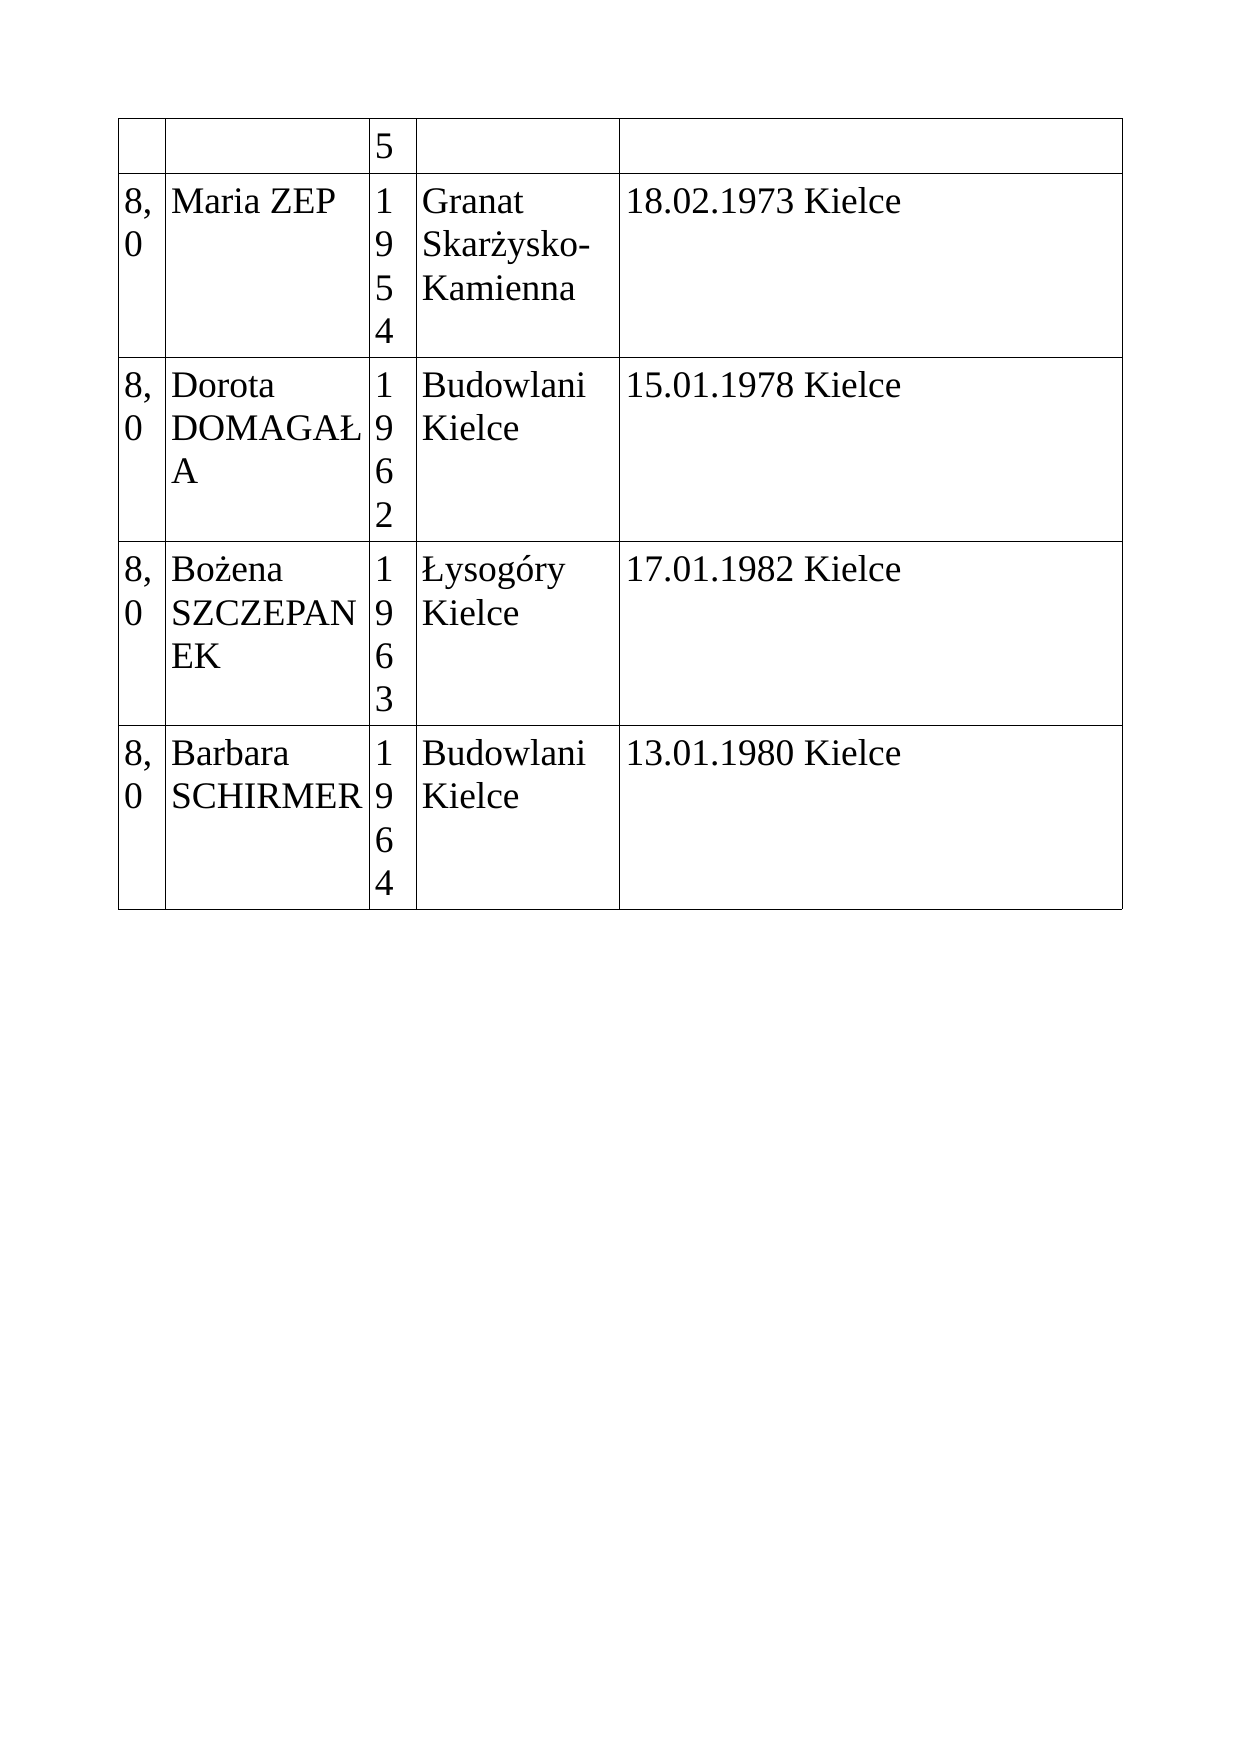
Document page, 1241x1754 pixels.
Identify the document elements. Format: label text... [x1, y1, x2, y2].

table_cell Granat Skarżysko-Kamienna [417, 174, 619, 357]
table_cell 15.01.1978 Kielce [620, 358, 1122, 541]
table_cell Maria ZEP [166, 174, 369, 357]
table_cell 18.02.1973 Kielce [620, 174, 1122, 357]
table_cell 8,0 [119, 358, 165, 541]
table_cell 1962 [370, 358, 416, 541]
table_cell 1964 [370, 726, 416, 909]
table_cell Barbara SCHIRMER [166, 726, 369, 909]
table_cell Dorota DOMAGAŁA [166, 358, 369, 541]
table_cell Bożena SZCZEPANEK [166, 542, 369, 725]
table_cell 13.01.1980 Kielce [620, 726, 1122, 909]
table_cell 17.01.1982 Kielce [620, 542, 1122, 725]
table_cell 5 [370, 119, 416, 173]
table_cell [417, 119, 619, 173]
table_cell 8,0 [119, 174, 165, 357]
table_cell 1963 [370, 542, 416, 725]
table_cell [119, 119, 165, 173]
table_cell [166, 119, 369, 173]
table_cell Łysogóry Kielce [417, 542, 619, 725]
table_cell Budowlani Kielce [417, 726, 619, 909]
table_cell 1954 [370, 174, 416, 357]
table_cell [620, 119, 1122, 173]
table_cell 8,0 [119, 542, 165, 725]
table_cell 8,0 [119, 726, 165, 909]
table_cell Budowlani Kielce [417, 358, 619, 541]
